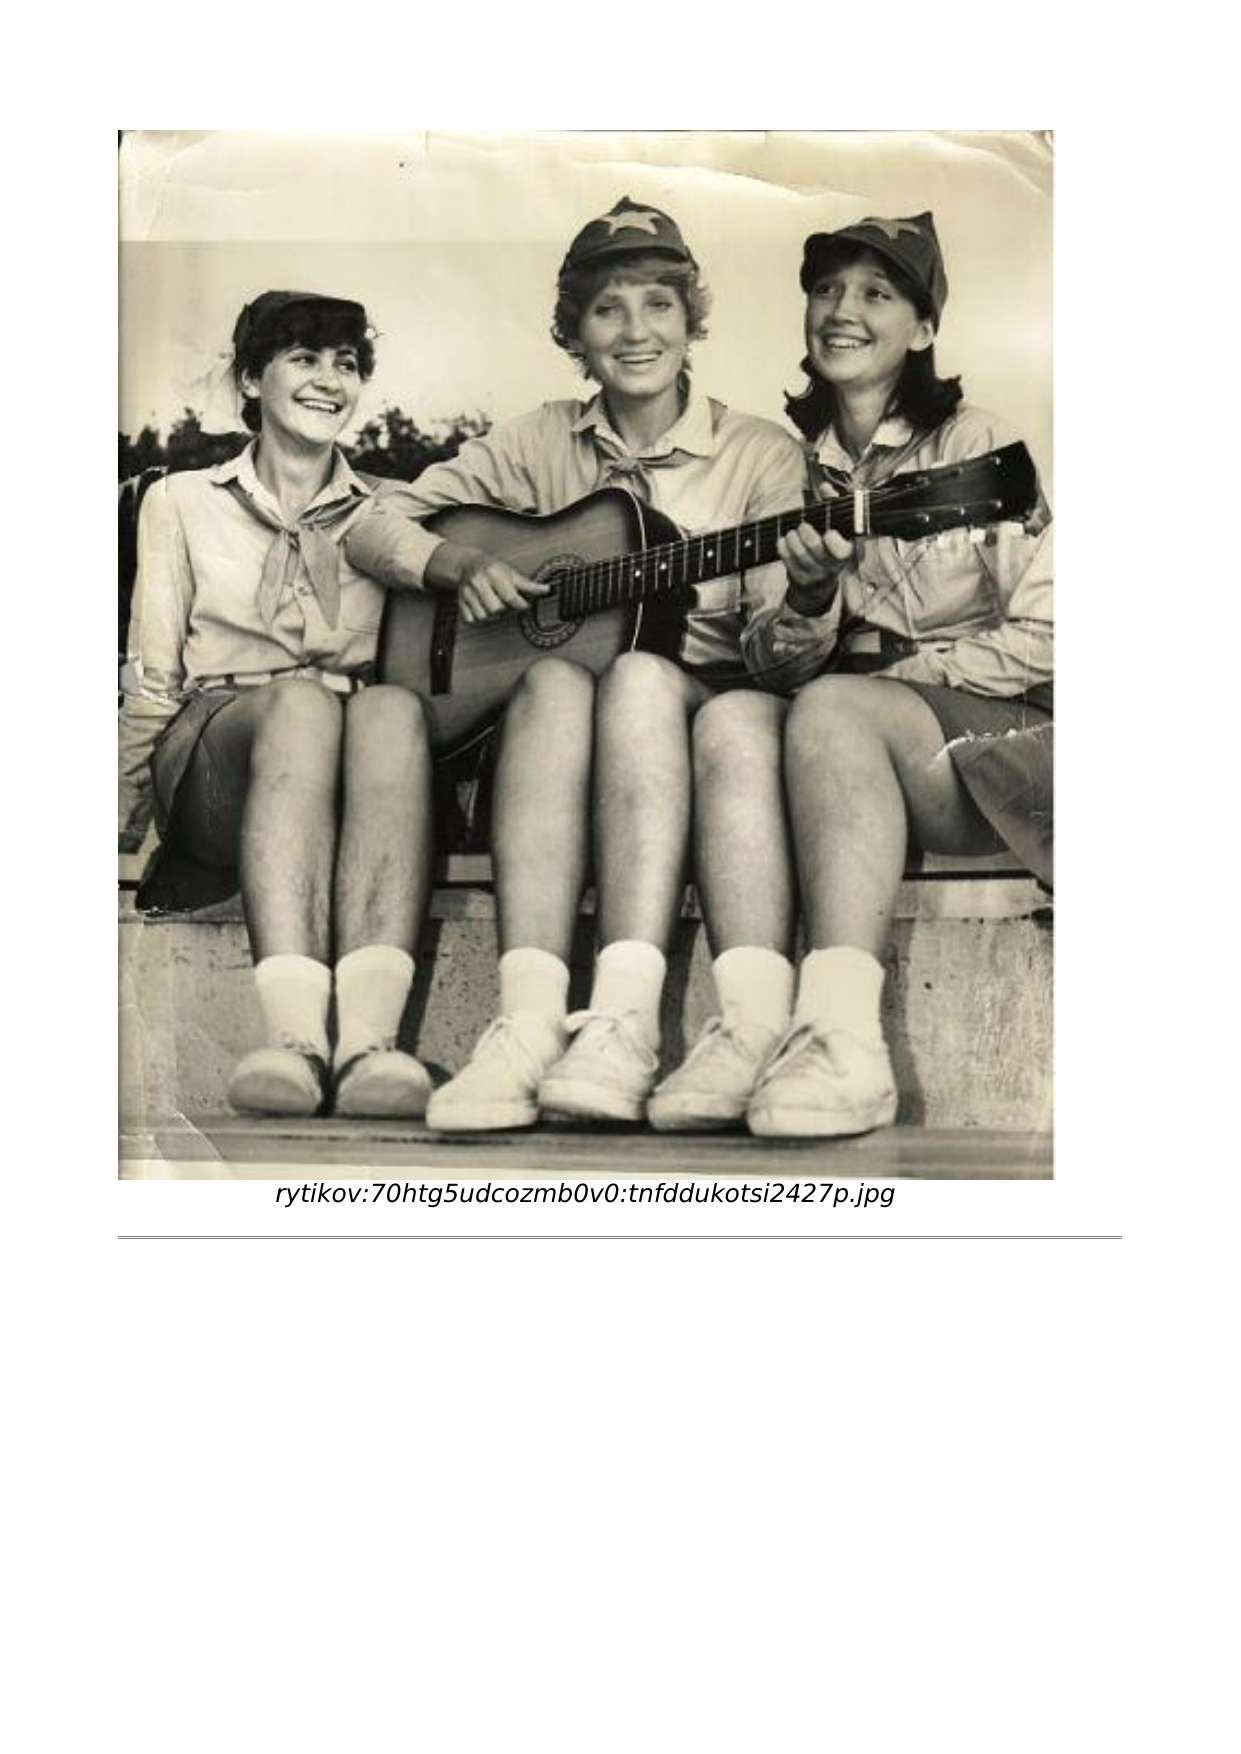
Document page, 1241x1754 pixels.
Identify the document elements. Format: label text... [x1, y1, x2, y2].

text rytikov:70htg5udcozmb0v0:tnfddukotsi2427p.jpg [118, 1180, 1056, 1209]
picture [118, 130, 1056, 1180]
